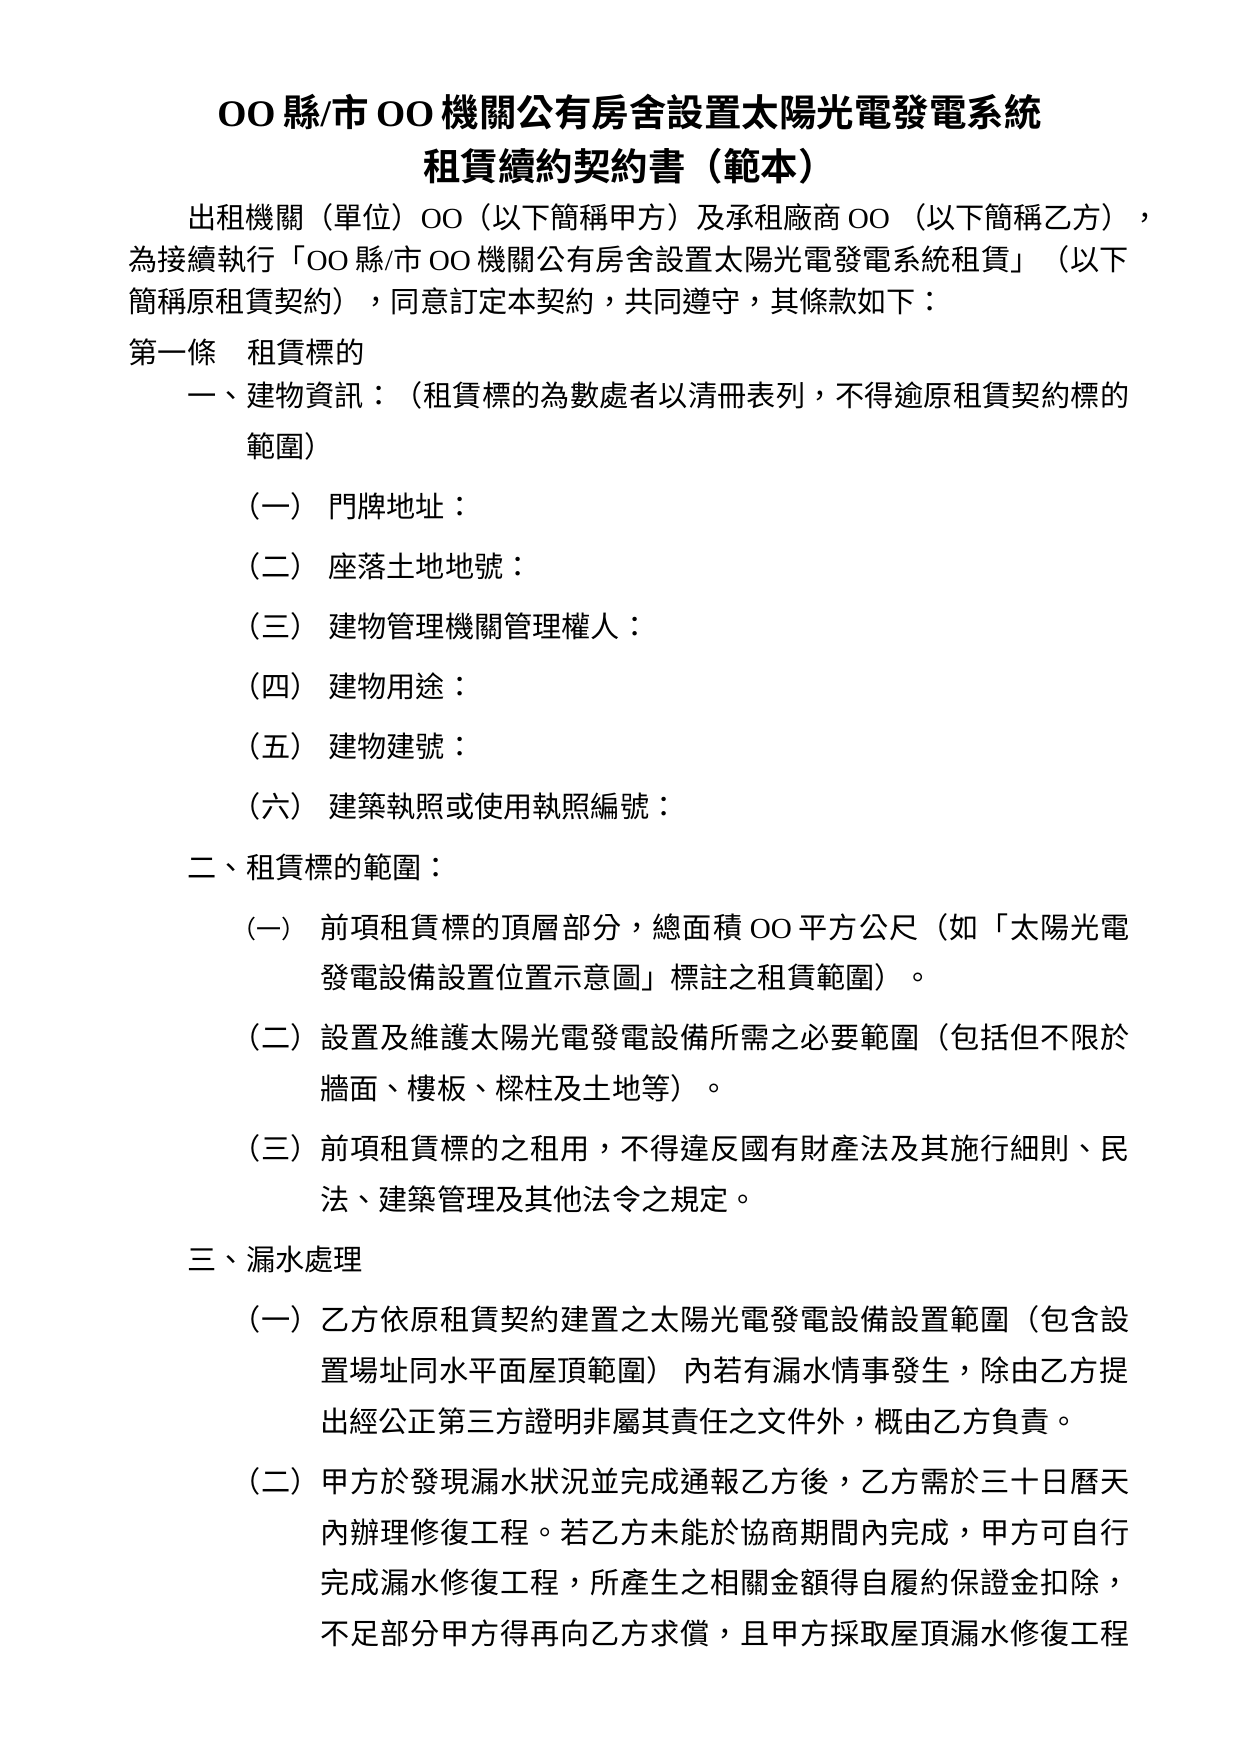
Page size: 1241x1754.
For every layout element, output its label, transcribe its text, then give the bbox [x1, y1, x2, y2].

list 建物資訊：（租賃標的為數處者以清冊表列，不得逾原租賃契約標的範圍） [187, 373, 1130, 466]
list 租賃標的範圍： [187, 844, 1130, 886]
list 前項租賃標的頂層部分，總面積OO平方公尺（如「太陽光電發電設備設置位置示意圖」標註之租賃範圍）。 [232, 904, 1130, 997]
list 前項租賃標的之租用，不得違反國有財產法及其施行細則、民法、建築管理及其他法令之規定。 [232, 1126, 1130, 1219]
list 建物用途： [232, 664, 1130, 706]
text 租賃續約契約書（範本） [128, 137, 1130, 191]
list 設置及維護太陽光電發電設備所需之必要範圍（包括但不限於牆面、樓板、樑柱及土地等）。 [232, 1015, 1130, 1108]
list 租賃標的 [128, 325, 1130, 373]
list 門牌地址： [232, 483, 1130, 526]
list 建物建號： [232, 724, 1130, 766]
text OO縣/市OO機關公有房舍設置太陽光電發電系統 [128, 83, 1130, 137]
list 漏水處理 [187, 1237, 1130, 1279]
text 出租機關（單位）OO（以下簡稱甲方）及承租廠商OO （以下簡稱乙方），為接續執行「OO縣/市OO機關公有房舍設置太陽光電發電系統租賃」（以下簡稱原租賃契約），同意訂定本契約，共同遵守，其條款如下： [128, 196, 1130, 321]
list 建築執照或使用執照編號： [232, 784, 1130, 826]
list 建物管理機關管理權人： [232, 604, 1130, 646]
list 座落土地地號： [232, 544, 1130, 586]
list 甲方於發現漏水狀況並完成通報乙方後，乙方需於三十日曆天內辦理修復工程。若乙方未能於協商期間內完成，甲方可自行完成漏水修復工程，所產生之相關金額得自履約保證金扣除，不足部分甲方得再向乙方求償，且甲方採取屋頂漏水修復工程 [232, 1458, 1130, 1653]
list 乙方依原租賃契約建置之太陽光電發電設備設置範圍（包含設置場址同水平面屋頂範圍） 內若有漏水情事發生，除由乙方提出經公正第三方證明非屬其責任之文件外，概由乙方負責。 [232, 1297, 1130, 1441]
